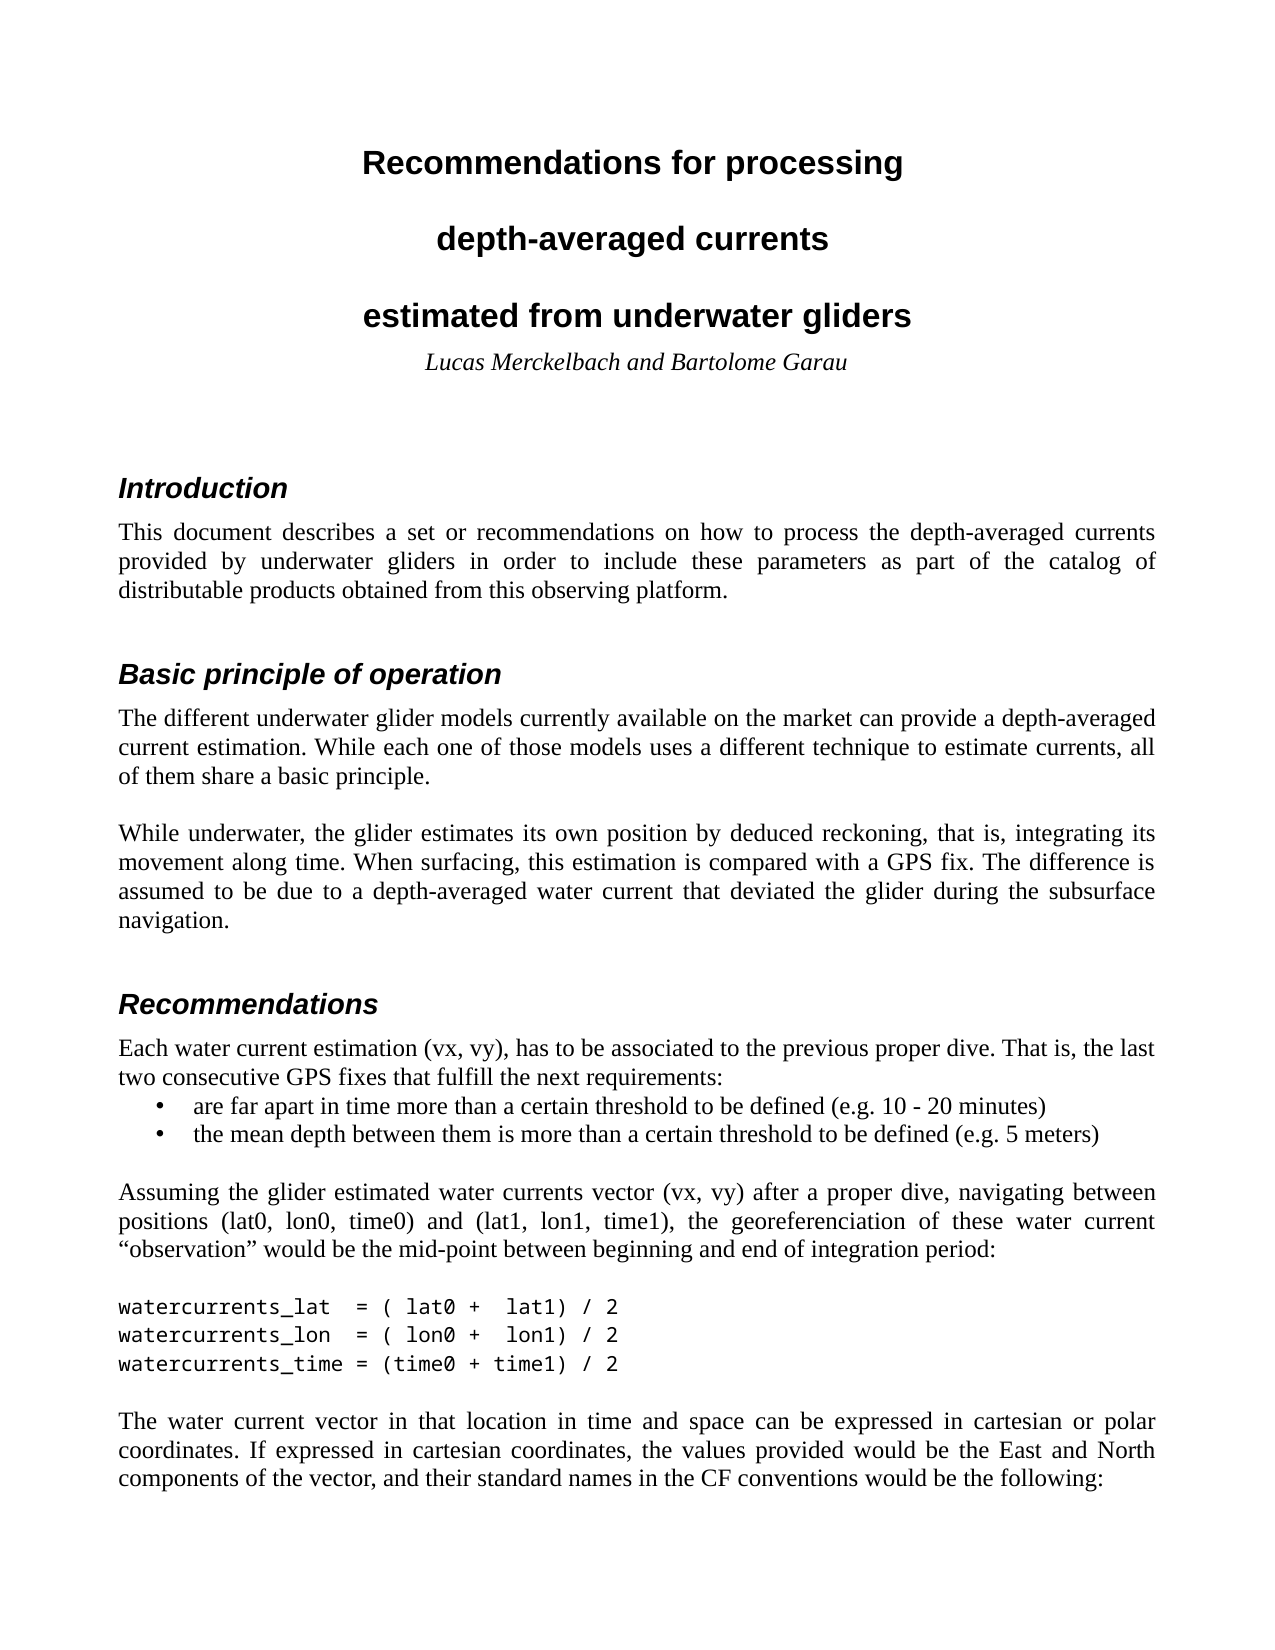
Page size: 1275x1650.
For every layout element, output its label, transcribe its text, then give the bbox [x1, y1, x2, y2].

text watercurrents_lat = ( lat0 + lat1) / 2 [118, 1292, 1157, 1320]
text The different underwater glider models currently available on the market can provide a depth-averaged current estimation. While each one of those models uses a different technique to estimate currents, all of them share a basic principle. [118, 703, 1157, 790]
subtitle Recommendations [118, 987, 1157, 1021]
list are far apart in time more than a certain threshold to be defined (e.g. 10 - 20 minutes) [156, 1091, 1157, 1119]
subtitle depth-averaged currents [118, 219, 1157, 258]
subtitle Recommendations for processing [118, 143, 1157, 182]
text Assuming the glider estimated water currents vector (vx, vy) after a proper dive, navigating between positions (lat0, lon0, time0) and (lat1, lon1, time1), the georeferenciation of these water current “observation” would be the mid-point between beginning and end of integration period: [118, 1177, 1157, 1263]
text Lucas Merckelbach and Bartolome Garau [118, 347, 1157, 375]
text The water current vector in that location in time and space can be expressed in cartesian or polar coordinates. If expressed in cartesian coordinates, the values provided would be the East and North components of the vector, and their standard names in the CF conventions would be the following: [118, 1406, 1157, 1492]
text Each water current estimation (vx, vy), has to be associated to the previous proper dive. That is, the last two consecutive GPS fixes that fulfill the next requirements: [118, 1033, 1157, 1091]
list the mean depth between them is more than a certain threshold to be defined (e.g. 5 meters) [156, 1119, 1157, 1148]
subtitle Introduction [118, 471, 1157, 505]
text While underwater, the glider estimates its own position by deduced reckoning, that is, integrating its movement along time. When surfacing, this estimation is compared with a GPS fix. The difference is assumed to be due to a depth-averaged water current that deviated the glider during the subsurface navigation. [118, 818, 1157, 933]
subtitle estimated from underwater gliders [118, 295, 1157, 334]
subtitle Basic principle of operation [118, 657, 1157, 691]
text watercurrents_lon = ( lon0 + lon1) / 2 [118, 1320, 1157, 1349]
text This document describes a set or recommendations on how to process the depth-averaged currents provided by underwater gliders in order to include these parameters as part of the catalog of distributable products obtained from this observing platform. [118, 517, 1157, 604]
text watercurrents_time = (time0 + time1) / 2 [118, 1349, 1157, 1377]
